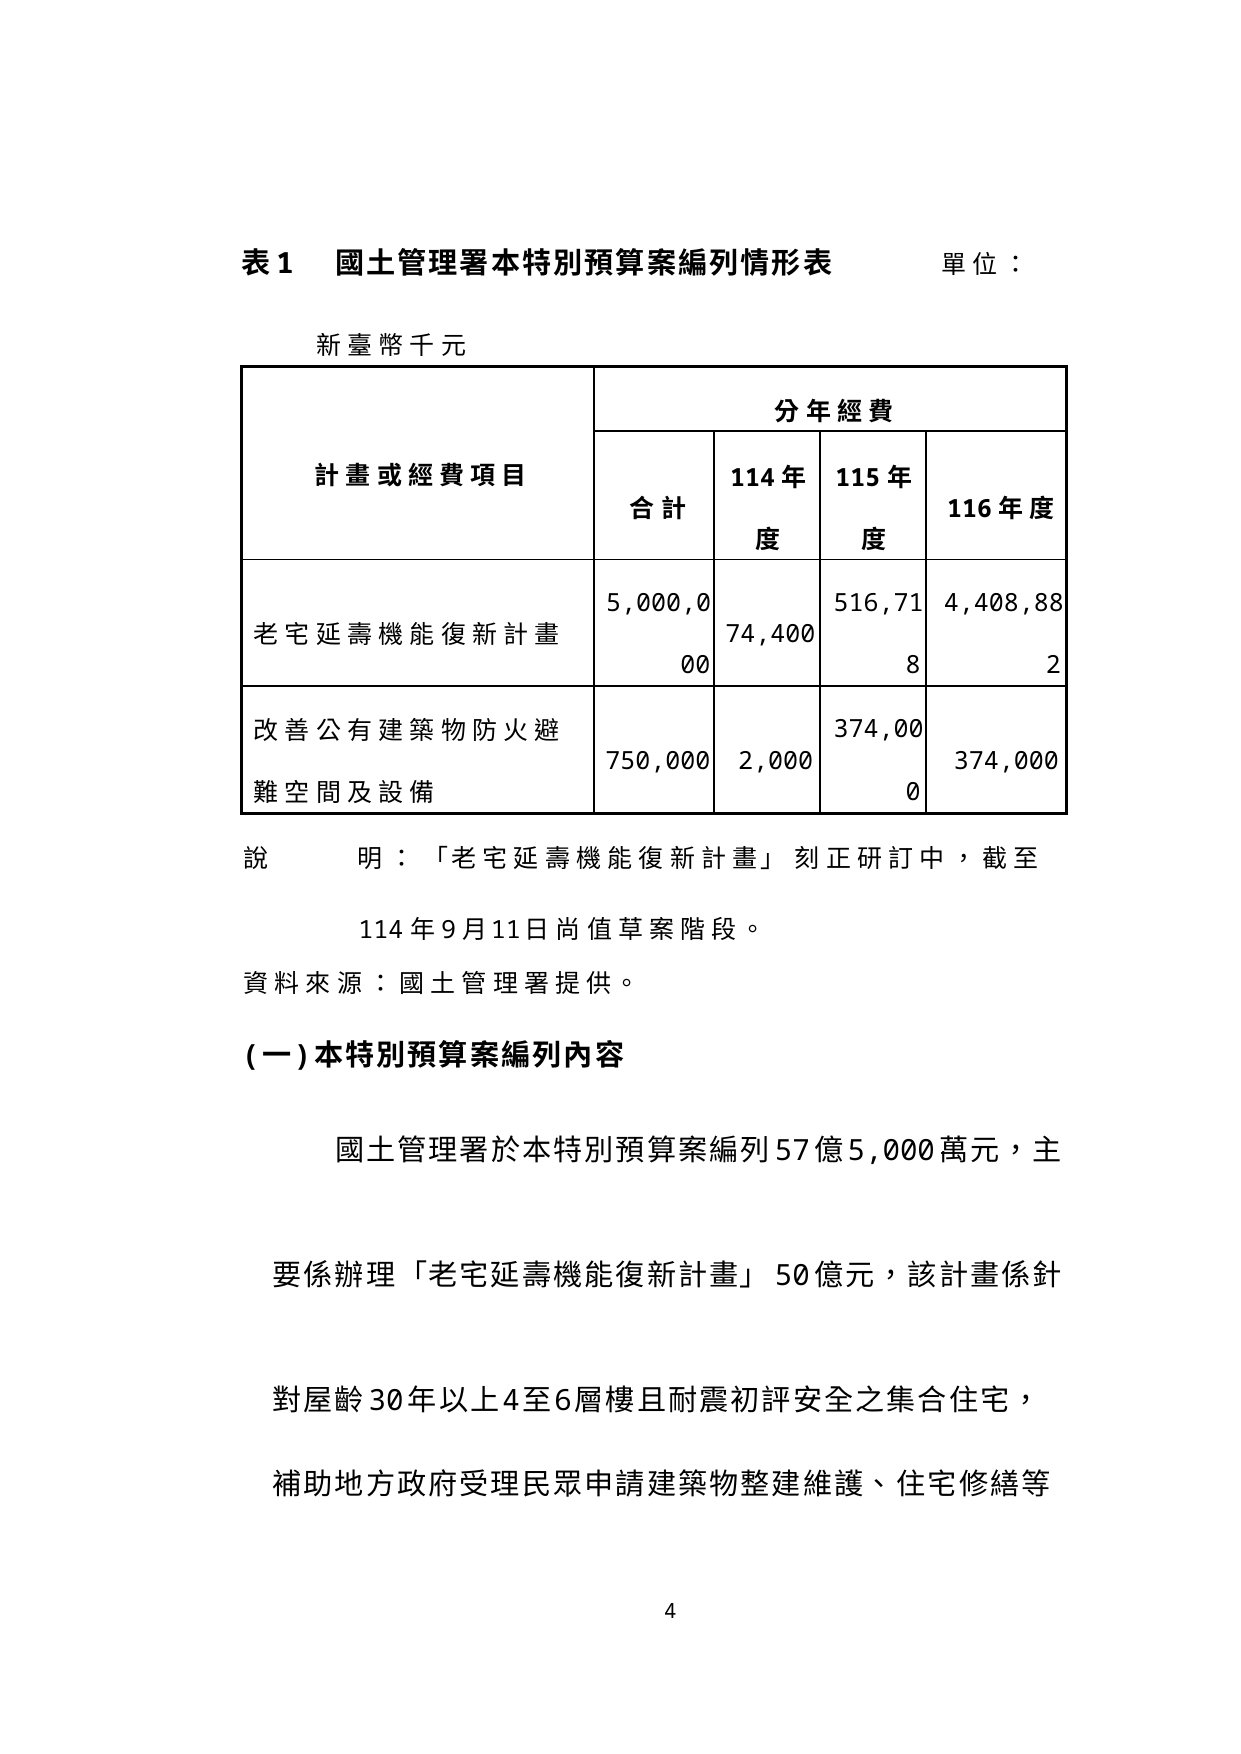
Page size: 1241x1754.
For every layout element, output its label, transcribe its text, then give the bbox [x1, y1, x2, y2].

table_cell 4,408,882 [927, 560, 1065, 685]
text 表1 國土管理署本特別預算案編列情形表 單位：新臺幣千元 [236, 177, 1048, 365]
text 說 明：「老宅延壽機能復新計畫」刻正研訂中，截至114年9月11日尚值草案階段。 [236, 815, 1063, 940]
table_cell 合計 [595, 432, 713, 558]
table_cell 750,000 [595, 687, 713, 812]
table_cell 老宅延壽機能復新計畫 [243, 560, 593, 685]
table_header 計畫或經費項目 [243, 368, 593, 558]
table_cell 374,000 [821, 687, 925, 812]
text 資料來源：國土管理署提供。 [236, 940, 1063, 1002]
table_cell 114年度 [715, 432, 819, 558]
table_header 分年經費 [595, 368, 1065, 430]
text (一)本特別預算案編列內容 [236, 1002, 1063, 1065]
table_cell 516,718 [821, 560, 925, 685]
table_cell 116年度 [927, 432, 1065, 558]
text 國土管理署於本特別預算案編列57億5,000萬元，主要係辦理「老宅延壽機能復新計畫」50億元，該計畫係針對屋齡30年以上4至6層樓且耐震初評安全之集合住宅，補助地方政府受理民眾申請建築物整建維護、住宅修繕等所需經費，該計畫辦理目的、辦理內容、每人每案補助基準及資格條件詳表2： [266, 1065, 1063, 1502]
table_cell 374,000 [927, 687, 1065, 812]
table_cell 74,400 [715, 560, 819, 685]
table_cell 5,000,000 [595, 560, 713, 685]
table_cell 2,000 [715, 687, 819, 812]
table_cell 改善公有建築物防火避難空間及設備 [243, 687, 593, 812]
table_cell 115年度 [821, 432, 925, 558]
